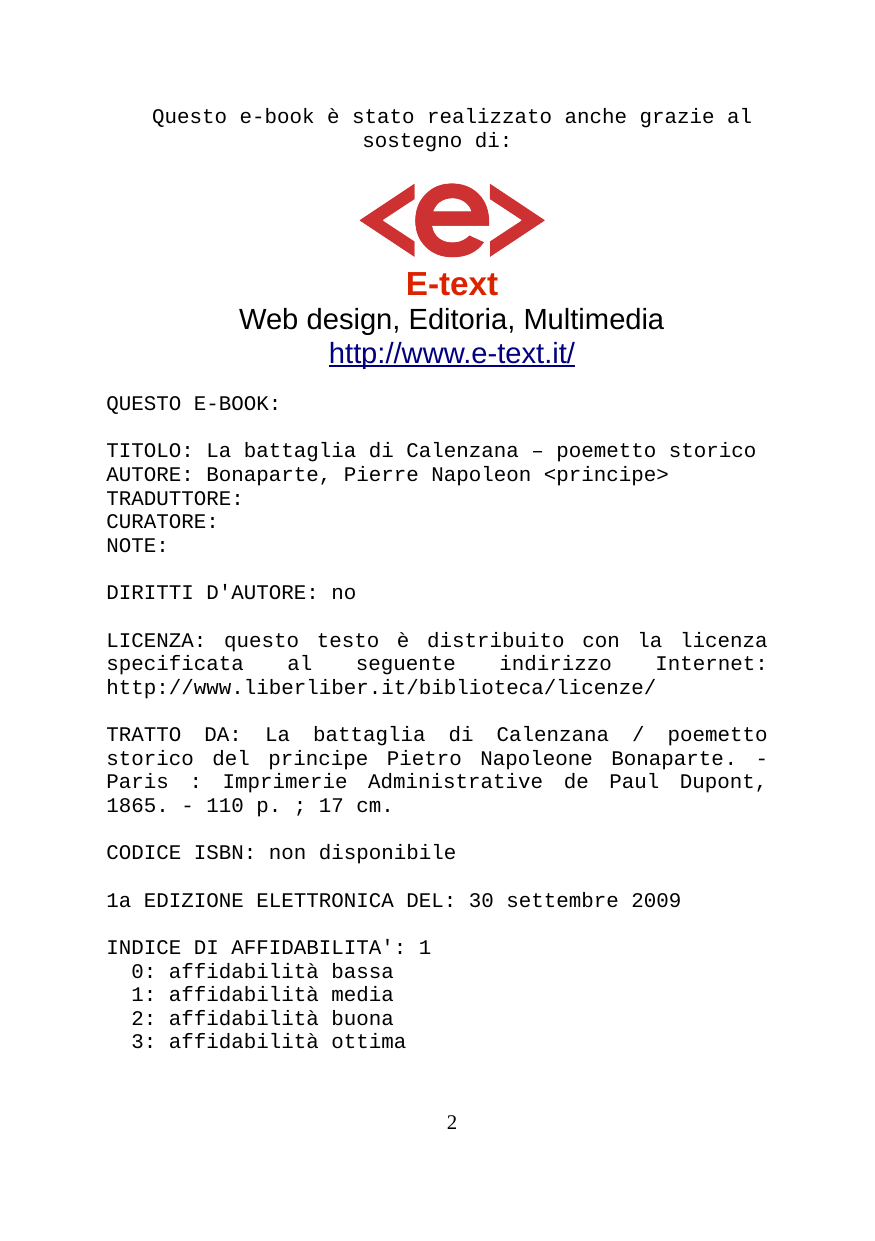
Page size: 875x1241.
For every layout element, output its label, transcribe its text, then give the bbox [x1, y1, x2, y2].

text DIRITTI D'AUTORE: no [106, 582, 768, 606]
text 2: affidabilità buona [106, 1008, 768, 1032]
text LICENZA: questo testo è distribuito con la licenza specificata al seguente indirizzo Internet: http://www.liberliber.it/biblioteca/licenze/ [106, 629, 768, 701]
text Questo e-book è stato realizzato anche grazie al sostegno di: [106, 106, 768, 153]
picture [358, 183, 546, 258]
text CURATORE: [106, 511, 768, 535]
text QUESTO E-BOOK: [106, 393, 768, 417]
text 0: affidabilità bassa [106, 961, 768, 984]
text Web design, Editoria, Multimedia [106, 302, 768, 336]
text AUTORE: Bonaparte, Pierre Napoleon <principe> [106, 464, 768, 488]
text TRADUTTORE: [106, 488, 768, 511]
text 1: affidabilità media [106, 984, 768, 1008]
text 3: affidabilità ottima [106, 1032, 768, 1055]
text http://www.e-text.it/ [106, 336, 768, 369]
text TITOLO: La battaglia di Calenzana – poemetto storico [106, 440, 768, 464]
text NOTE: [106, 535, 768, 559]
text CODICE ISBN: non disponibile [106, 842, 768, 866]
text 1a EDIZIONE ELETTRONICA DEL: 30 settembre 2009 [106, 890, 768, 913]
text TRATTO DA: La battaglia di Calenzana / poemetto storico del principe Pietro Napoleone Bonaparte. - Paris : Imprimerie Administrative de Paul Dupont, 1865. - 110 p. ; 17 cm. [106, 724, 768, 819]
text INDICE DI AFFIDABILITA': 1 [106, 937, 768, 961]
text E-text [106, 264, 768, 302]
